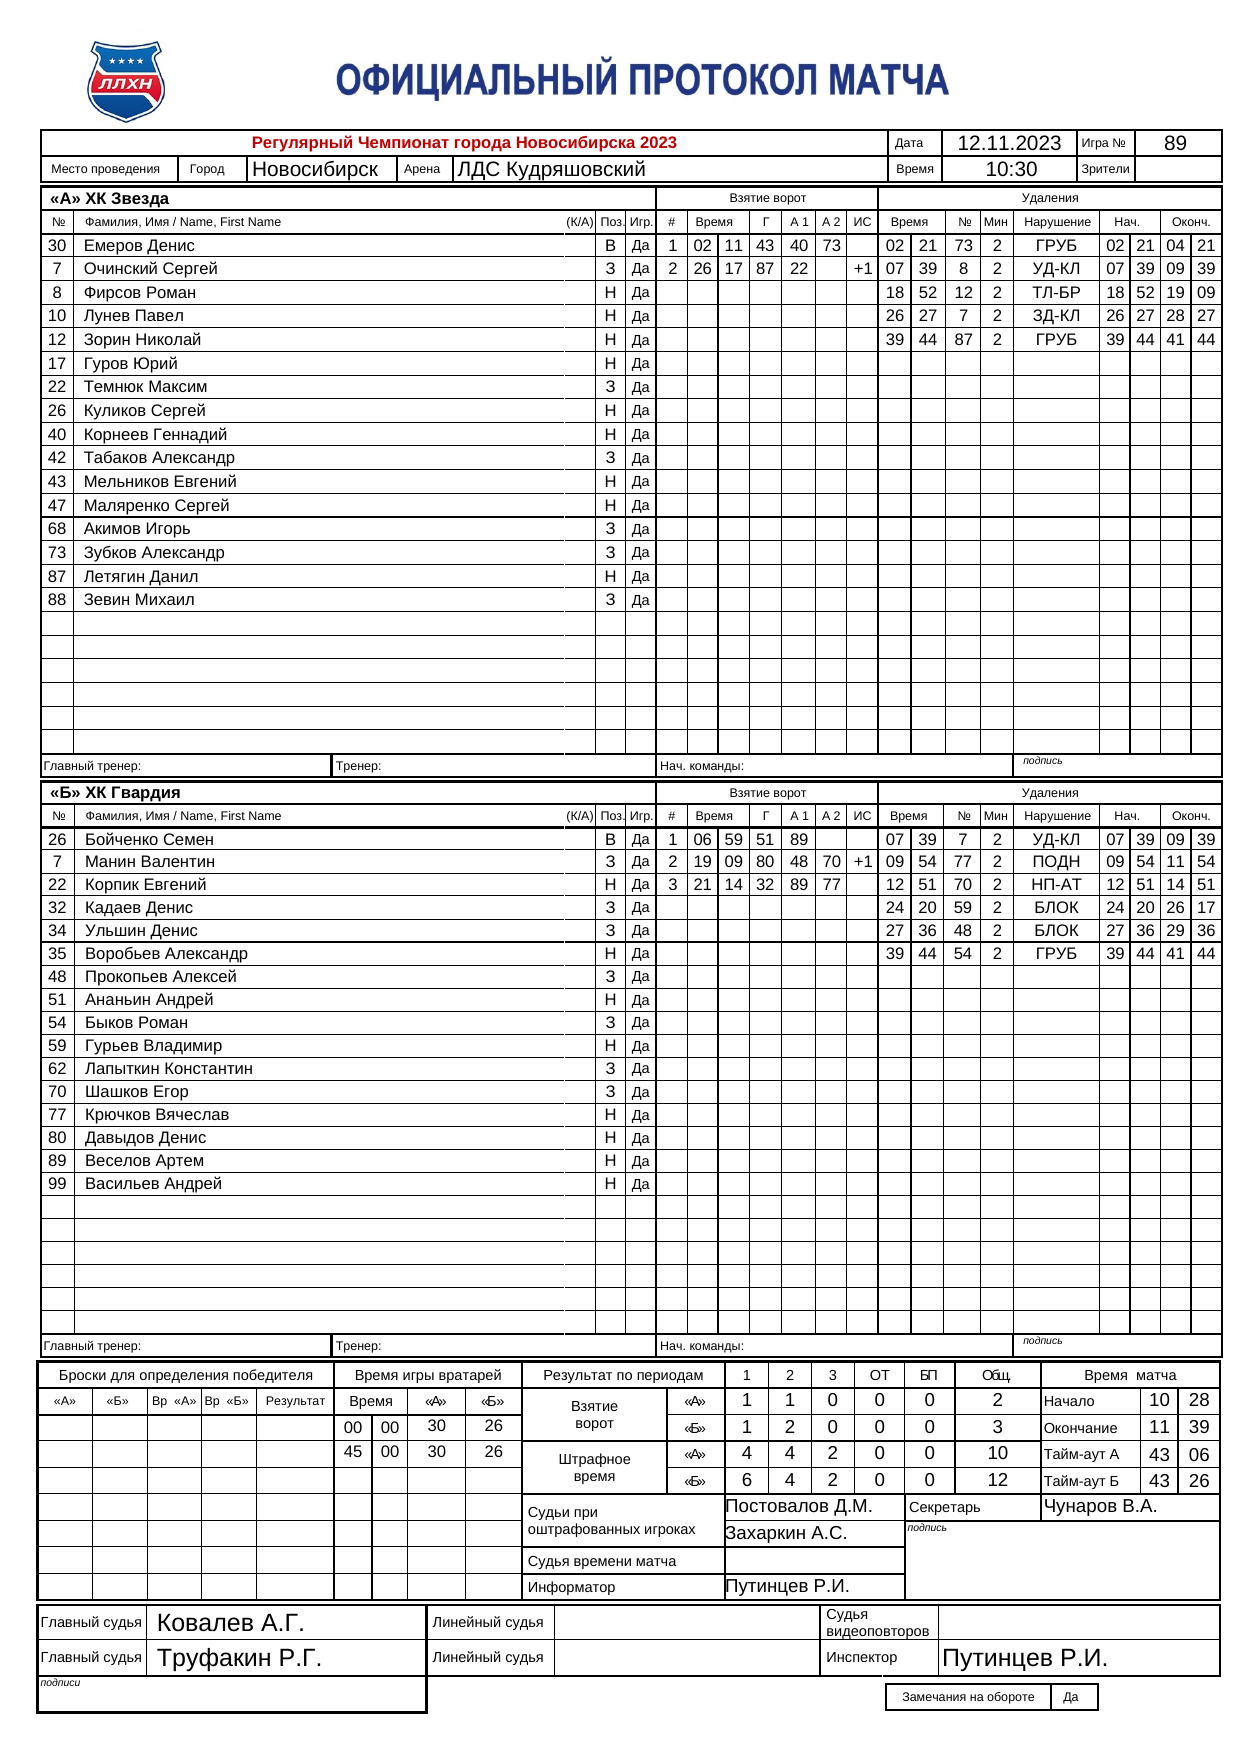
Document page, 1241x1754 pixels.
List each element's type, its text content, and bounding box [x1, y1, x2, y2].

table_cell [1131, 1081, 1160, 1103]
table_cell 24 [1100, 896, 1129, 918]
table_cell [657, 659, 687, 682]
table_cell [847, 399, 877, 422]
table_cell Да [626, 588, 655, 611]
table_cell [750, 1150, 781, 1172]
table_cell [944, 1265, 980, 1287]
table_cell 02 [1100, 235, 1129, 256]
table_cell 2 [812, 1442, 854, 1467]
table_cell [565, 1012, 595, 1033]
table_cell [1014, 1150, 1099, 1172]
table_cell Темнюк Максим [74, 376, 564, 398]
table_cell Окончание [1042, 1415, 1140, 1440]
table_cell [75, 1242, 564, 1264]
table_cell [981, 352, 1013, 374]
table_cell [981, 588, 1013, 611]
table_cell [42, 612, 73, 634]
table_cell 3 [657, 874, 687, 895]
table_cell [373, 1574, 407, 1599]
table_cell [816, 352, 846, 374]
table_cell 0 [855, 1415, 904, 1440]
table_header «А» ХК Звезда [42, 188, 655, 209]
table_cell 09 [1161, 257, 1190, 280]
table_cell Да [626, 1104, 655, 1126]
table_cell Ананьин Андрей [75, 989, 564, 1011]
table_cell ГРУБ [1014, 328, 1099, 351]
table_cell 2 [981, 920, 1013, 941]
table_cell [257, 1416, 333, 1440]
table_cell [596, 683, 625, 706]
table_cell [1131, 470, 1160, 493]
table_cell 48 [782, 850, 815, 872]
table_cell 4 [726, 1442, 768, 1467]
table_cell Мин [981, 211, 1013, 233]
table_cell [879, 541, 910, 564]
table_cell [1192, 989, 1221, 1011]
table_cell 07 [1100, 257, 1129, 280]
table_cell 2 [981, 874, 1013, 895]
table_cell [1131, 588, 1160, 611]
table_cell 26 [466, 1441, 521, 1467]
table_cell [1131, 1196, 1160, 1218]
table_cell Да [626, 352, 655, 374]
table_cell [879, 1058, 910, 1079]
table_cell [912, 518, 945, 540]
table_cell [657, 1242, 687, 1264]
table_cell [466, 1547, 521, 1573]
table_cell Да [626, 257, 655, 280]
table_cell [565, 423, 595, 445]
table_cell [719, 1173, 749, 1195]
table_cell 99 [42, 1173, 74, 1195]
table_cell Нарушение [1014, 805, 1099, 826]
table_cell 89 [782, 829, 815, 849]
table_cell 0 [812, 1389, 854, 1413]
table_cell Тренер: [333, 1335, 655, 1356]
table_cell 7 [944, 829, 980, 849]
table_cell Н [596, 565, 625, 587]
table_cell [626, 1196, 655, 1218]
table_cell [657, 1311, 687, 1333]
table_cell [946, 399, 980, 422]
table_cell [750, 328, 781, 351]
table_cell Куликов Сергей [74, 399, 564, 422]
table_cell [335, 1468, 371, 1493]
table_cell 7 [946, 305, 980, 327]
table_cell 70 [816, 850, 846, 872]
table_cell № [42, 211, 73, 233]
table_cell 17 [1192, 896, 1221, 918]
table_cell [596, 1265, 625, 1287]
table_header 3 [812, 1363, 854, 1387]
table_cell 48 [944, 920, 980, 941]
table_cell [719, 328, 749, 351]
table_cell 54 [1192, 850, 1221, 872]
table_cell [1100, 1219, 1129, 1241]
table_cell В [596, 235, 625, 256]
table_cell 26 [42, 399, 73, 422]
table_header ОТ [855, 1363, 904, 1387]
table_cell [912, 1012, 943, 1033]
table_cell [981, 518, 1013, 540]
table_cell [93, 1547, 147, 1573]
table_cell [782, 281, 815, 303]
table_cell [565, 235, 595, 256]
table_cell [719, 281, 749, 303]
table_cell [847, 1242, 877, 1264]
table_cell [719, 446, 749, 469]
table_cell 54 [944, 943, 980, 964]
table_cell [750, 707, 781, 729]
table_cell [912, 446, 945, 469]
table_cell Да [626, 943, 655, 964]
table_cell [657, 518, 687, 540]
table_cell [816, 1081, 846, 1103]
table_cell [1161, 565, 1190, 587]
table_cell [596, 659, 625, 682]
table_cell Н [596, 943, 625, 964]
table_cell [688, 376, 717, 398]
table_cell [816, 399, 846, 422]
table_cell [946, 470, 980, 493]
table_cell [1131, 1058, 1160, 1079]
table_cell [1014, 612, 1099, 634]
table_cell [202, 1494, 256, 1520]
table_cell [782, 1219, 815, 1241]
table_cell [1161, 541, 1190, 564]
table_cell [565, 352, 595, 374]
table_cell [816, 376, 846, 398]
table_cell 77 [944, 850, 980, 872]
table_cell [782, 730, 815, 753]
table_cell [944, 1196, 980, 1218]
table_cell 2 [981, 257, 1013, 280]
table_cell [565, 518, 595, 540]
table_cell [93, 1494, 147, 1520]
table_cell 44 [1192, 943, 1221, 964]
table_cell Г [750, 805, 781, 826]
table_cell [565, 707, 595, 729]
table_cell [1100, 1242, 1129, 1264]
table_cell [944, 1219, 980, 1241]
table_cell [750, 730, 781, 753]
table_cell 11 [1161, 850, 1190, 872]
table_cell Да [626, 1150, 655, 1172]
table_cell [1161, 1127, 1190, 1149]
table_cell [981, 541, 1013, 564]
table_header Взятие ворот [657, 188, 877, 209]
table_cell 2 [981, 829, 1013, 849]
table_cell [782, 896, 815, 918]
table_cell [688, 1219, 717, 1241]
table_cell [1192, 1288, 1221, 1310]
table_cell 39 [1100, 328, 1129, 351]
table_cell 80 [42, 1127, 74, 1149]
table_cell [782, 1311, 815, 1333]
table_cell [946, 446, 980, 469]
table_cell 0 [855, 1442, 904, 1467]
table_cell [782, 446, 815, 469]
table_cell [912, 683, 945, 706]
table_cell [816, 541, 846, 564]
table_cell [816, 659, 846, 682]
table_cell [688, 707, 717, 729]
table_cell [981, 1058, 1013, 1079]
table_cell [657, 636, 687, 658]
table_cell [1014, 1288, 1099, 1310]
table_cell [981, 1081, 1013, 1103]
table_cell [912, 1150, 943, 1172]
table_cell [335, 1521, 371, 1546]
table_cell подпись [906, 1522, 1219, 1599]
table_cell Да [626, 541, 655, 564]
table_cell [1192, 565, 1221, 587]
table_cell [981, 423, 1013, 445]
table_cell 36 [1192, 920, 1221, 941]
table_cell [42, 730, 73, 753]
table_cell Зевин Михаил [74, 588, 564, 611]
table_cell [847, 446, 877, 469]
table_cell [1014, 1265, 1099, 1287]
table_cell [750, 659, 781, 682]
table_cell [688, 281, 717, 303]
table_cell 51 [750, 829, 781, 849]
table_cell № [42, 805, 74, 826]
table_cell [782, 1173, 815, 1195]
table_cell Путинцев Р.И. [726, 1575, 904, 1599]
table_cell [879, 659, 910, 682]
table_cell 39 [879, 943, 910, 964]
table_cell [1161, 518, 1190, 540]
table_cell 12 [879, 874, 910, 895]
table_cell Тайм-аут Б [1042, 1468, 1140, 1493]
table_cell 09 [719, 850, 749, 872]
table_cell [750, 588, 781, 611]
table_cell [688, 399, 717, 422]
table_cell [1131, 730, 1160, 753]
table_cell [1192, 588, 1221, 611]
table_cell [782, 541, 815, 564]
table_cell [879, 966, 910, 987]
table_cell [39, 1441, 92, 1467]
table_cell Н [596, 352, 625, 374]
table_cell [1161, 1196, 1190, 1218]
table_cell [1100, 1012, 1129, 1033]
table_cell [626, 707, 655, 729]
table_cell 14 [719, 874, 749, 895]
table_cell 21 [1131, 235, 1160, 256]
table_cell Корнеев Геннадий [74, 423, 564, 445]
table_cell 26 [1100, 305, 1129, 327]
table_cell [42, 636, 73, 658]
table_cell Чунаров В.А. [1042, 1495, 1219, 1520]
table_cell [565, 612, 595, 634]
table_cell «Б» [668, 1468, 724, 1493]
table_cell 20 [912, 896, 943, 918]
table_cell [202, 1468, 256, 1493]
table_header Удаления [879, 188, 1221, 209]
table_cell [39, 1494, 92, 1520]
table_cell [1161, 1311, 1190, 1333]
table_cell 07 [879, 257, 910, 280]
table_cell Главный тренер: [42, 1335, 330, 1356]
table_cell [1161, 1219, 1190, 1241]
table_cell [981, 1288, 1013, 1310]
table_cell 2 [981, 305, 1013, 327]
table_cell [565, 281, 595, 303]
table_cell [750, 1012, 781, 1033]
table_cell № [944, 805, 980, 826]
table_cell [946, 565, 980, 587]
table_cell [912, 1173, 943, 1195]
table_cell [1014, 446, 1099, 469]
table_cell [981, 1219, 1013, 1241]
table_cell Гурьев Владимир [75, 1035, 564, 1057]
table_cell [782, 1242, 815, 1264]
table_cell 4 [769, 1468, 811, 1493]
table_cell Секретарь [906, 1495, 1040, 1520]
table_cell 88 [42, 588, 73, 611]
table_cell [408, 1521, 465, 1546]
table_cell (К/А) [565, 805, 595, 826]
table_cell «А» [668, 1389, 724, 1413]
table_cell 73 [816, 235, 846, 256]
table_cell [719, 636, 749, 658]
table_cell [466, 1494, 521, 1520]
table_cell [688, 659, 717, 682]
table_cell [944, 1104, 980, 1126]
table_cell [816, 1311, 846, 1333]
table_cell [1161, 612, 1190, 634]
table_cell [1131, 612, 1160, 634]
table_cell 41 [1161, 943, 1190, 964]
table_cell [750, 1081, 781, 1103]
table_cell [946, 707, 980, 729]
table_cell [719, 565, 749, 587]
table_cell 44 [1192, 328, 1221, 351]
table_cell [782, 423, 815, 445]
table_cell [596, 1311, 625, 1333]
table_cell [847, 1150, 877, 1172]
table_cell [816, 328, 846, 351]
table_cell [39, 1547, 92, 1573]
table_cell [912, 494, 945, 516]
table_cell 51 [1192, 874, 1221, 895]
table_cell Фамилия, Имя / Name, First Name [75, 805, 565, 826]
table_cell [782, 943, 815, 964]
table_header Удаления [879, 783, 1221, 803]
table_cell [565, 636, 595, 658]
table_cell [1192, 707, 1221, 729]
table_cell 62 [42, 1058, 74, 1079]
table_cell Н [596, 874, 625, 895]
table_cell [335, 1547, 371, 1573]
table_cell [1192, 1058, 1221, 1079]
table_cell [688, 636, 717, 658]
table_cell 27 [1192, 305, 1221, 327]
table_cell [981, 1012, 1013, 1033]
table_cell [782, 1058, 815, 1079]
table_cell [750, 376, 781, 398]
table_cell [688, 1288, 717, 1310]
table_cell Нач. команды: [657, 1335, 1012, 1356]
table_cell Да [626, 1012, 655, 1033]
table_cell Крючков Вячеслав [75, 1104, 564, 1126]
table_cell [782, 518, 815, 540]
table_cell [847, 659, 877, 682]
table_cell [74, 683, 564, 706]
table_cell Летягин Данил [74, 565, 564, 587]
table_cell [1014, 1035, 1099, 1057]
table_cell [944, 1311, 980, 1333]
table_cell [816, 588, 846, 611]
table_cell 2 [981, 328, 1013, 351]
table_header Регулярный Чемпионат города Новосибирска 2023 [42, 131, 887, 155]
table_cell З [596, 588, 625, 611]
table_cell [912, 399, 945, 422]
table_cell Да [626, 1127, 655, 1149]
table_cell 30 [408, 1441, 465, 1467]
table_cell [596, 707, 625, 729]
table_cell 26 [42, 829, 74, 849]
table_cell 44 [912, 328, 945, 351]
table_cell 0 [905, 1442, 954, 1467]
table_cell [879, 1288, 910, 1310]
table_cell [912, 1311, 943, 1333]
table_cell [719, 659, 749, 682]
table_cell [688, 423, 717, 445]
table_cell [782, 1035, 815, 1057]
table_cell [1014, 659, 1099, 682]
table_cell 21 [688, 874, 717, 895]
table_cell Труфакин Р.Г. [147, 1640, 425, 1675]
table_cell [1161, 588, 1190, 611]
table_cell Васильев Андрей [75, 1173, 564, 1195]
table_cell ЛДС Кудряшовский [454, 157, 887, 181]
table_cell [1014, 494, 1099, 516]
table_cell [1192, 1173, 1221, 1195]
table_cell Время [688, 805, 749, 826]
table_cell 19 [688, 850, 717, 872]
table_cell [1014, 1173, 1099, 1195]
table_cell Лунев Павел [74, 305, 564, 327]
table_cell [688, 352, 717, 374]
table_cell [879, 1196, 910, 1218]
table_cell [879, 1127, 910, 1149]
table_cell 26 [879, 305, 910, 327]
table_cell 10:30 [943, 157, 1076, 181]
table_cell [782, 1150, 815, 1172]
table_cell [1100, 1311, 1129, 1333]
table_cell [847, 1219, 877, 1241]
table_cell [912, 588, 945, 611]
table_cell Да [626, 896, 655, 918]
table_cell [1161, 636, 1190, 658]
table_cell [912, 1035, 943, 1057]
table_cell [946, 541, 980, 564]
table_cell [912, 1196, 943, 1218]
table_cell [1161, 659, 1190, 682]
table_cell [657, 565, 687, 587]
table_cell Н [596, 1173, 625, 1195]
table_cell А 2 [816, 805, 846, 826]
table_cell Маляренко Сергей [74, 494, 564, 516]
table_cell [74, 659, 564, 682]
table_cell [946, 423, 980, 445]
table_cell [657, 470, 687, 493]
table_cell З [596, 1012, 625, 1033]
table_cell [408, 1494, 465, 1520]
table_cell [847, 1196, 877, 1218]
table_cell [719, 989, 749, 1011]
table_cell [148, 1521, 201, 1546]
table_cell 26 [688, 257, 717, 280]
table_cell [816, 989, 846, 1011]
table_cell [912, 989, 943, 1011]
table_cell З [596, 920, 625, 941]
table_cell 21 [1192, 235, 1221, 256]
table_cell [981, 730, 1013, 753]
table_cell [565, 874, 595, 895]
table_cell [42, 1288, 74, 1310]
table_cell [946, 683, 980, 706]
table_cell 22 [782, 257, 815, 280]
table_cell [1192, 683, 1221, 706]
table_cell [981, 565, 1013, 587]
table_cell [1131, 1219, 1160, 1241]
table_cell [879, 494, 910, 516]
table_cell [202, 1547, 256, 1573]
table_cell Арена [398, 157, 452, 181]
table_cell Корпик Евгений [75, 874, 564, 895]
table_cell [847, 989, 877, 1011]
table_cell З [596, 1081, 625, 1103]
table_cell [1100, 1173, 1129, 1195]
table_cell [750, 399, 781, 422]
table_cell 2 [981, 896, 1013, 918]
table_cell [1192, 1035, 1221, 1057]
table_cell 36 [1131, 920, 1160, 941]
table_cell [93, 1574, 147, 1599]
table_cell [847, 707, 877, 729]
table_cell [847, 896, 877, 918]
table_cell [816, 920, 846, 941]
table_cell [912, 659, 945, 682]
table_cell [1014, 1104, 1099, 1126]
table_cell [1100, 659, 1129, 682]
table_cell [782, 636, 815, 658]
table_cell [719, 896, 749, 918]
table_cell Н [596, 1035, 625, 1057]
table_cell [1100, 541, 1129, 564]
table_cell [688, 1196, 717, 1218]
table_cell [1014, 1012, 1099, 1033]
table_cell Ковалев А.Г. [147, 1606, 425, 1639]
table_cell [565, 683, 595, 706]
table_cell [750, 612, 781, 634]
table_cell Да [626, 305, 655, 327]
table_cell [912, 1265, 943, 1287]
table_cell [93, 1521, 147, 1546]
table_cell [847, 281, 877, 303]
table_cell [750, 1311, 781, 1333]
table_cell Н [596, 494, 625, 516]
table_cell [42, 1196, 74, 1218]
table_cell [847, 352, 877, 374]
table_cell [719, 1265, 749, 1287]
table_cell [257, 1468, 333, 1493]
table_cell «А» [408, 1389, 465, 1413]
table_cell [148, 1468, 201, 1493]
table_cell 36 [912, 920, 943, 941]
table_cell Нач. [1100, 805, 1160, 826]
table_cell [148, 1494, 201, 1520]
table_cell Да [626, 376, 655, 398]
table_cell 17 [719, 257, 749, 280]
table_cell [981, 1196, 1013, 1218]
table_cell [688, 518, 717, 540]
table_cell Табаков Александр [74, 446, 564, 469]
table_cell [816, 966, 846, 987]
table_cell [657, 399, 687, 422]
table_cell [719, 1288, 749, 1310]
table_cell УД-КЛ [1014, 257, 1099, 280]
table_cell [782, 1127, 815, 1149]
table_cell [719, 1150, 749, 1172]
table_cell 21 [912, 235, 945, 256]
table_cell 22 [42, 874, 74, 895]
table_cell [1100, 423, 1129, 445]
table_cell [1131, 1265, 1160, 1287]
table_cell 70 [944, 874, 980, 895]
table_cell [657, 1219, 687, 1241]
table_cell 00 [373, 1416, 407, 1440]
table_cell 07 [879, 829, 910, 849]
table_cell 89 [782, 874, 815, 895]
table_cell [879, 1173, 910, 1195]
table_cell 10 [1141, 1389, 1177, 1413]
table_cell [688, 1058, 717, 1079]
table_cell [408, 1574, 465, 1599]
table_cell [879, 352, 910, 374]
table_cell 39 [1192, 257, 1221, 280]
table_cell [719, 1058, 749, 1079]
table_cell [42, 1242, 74, 1264]
table_cell 14 [1161, 874, 1190, 895]
table_cell [719, 683, 749, 706]
table_cell Ульшин Денис [75, 920, 564, 941]
table_cell [1192, 612, 1221, 634]
table_cell 41 [1161, 328, 1190, 351]
table_cell ИС [847, 211, 877, 233]
table_cell [719, 518, 749, 540]
table_cell Нач. команды: [657, 755, 1012, 776]
table_cell [1014, 423, 1099, 445]
table_cell [782, 1196, 815, 1218]
table_cell [750, 423, 781, 445]
table_header Взятие ворот [657, 783, 877, 803]
table_cell [42, 659, 73, 682]
table_cell Н [596, 1104, 625, 1126]
table_cell 8 [946, 257, 980, 280]
table_cell 87 [42, 565, 73, 587]
table_cell [816, 829, 846, 849]
table_cell [1100, 470, 1129, 493]
table_cell [944, 1127, 980, 1149]
table_cell Мельников Евгений [74, 470, 564, 493]
table_cell [688, 966, 717, 987]
table_cell [565, 1242, 595, 1264]
table_cell [74, 612, 564, 634]
table_cell [719, 423, 749, 445]
table_cell [74, 636, 564, 658]
table_cell [688, 1150, 717, 1172]
table_cell [782, 659, 815, 682]
table_cell [719, 1219, 749, 1241]
table_cell [782, 470, 815, 493]
table_cell [1161, 730, 1190, 753]
table_cell Быков Роман [75, 1012, 564, 1033]
table_cell [847, 966, 877, 987]
table_cell [1100, 1104, 1129, 1126]
table_cell Н [596, 1150, 625, 1172]
table_cell [1192, 1150, 1221, 1172]
table_cell [657, 1081, 687, 1103]
table_cell 18 [879, 281, 910, 303]
table_cell 4 [769, 1442, 811, 1467]
table_cell [1131, 518, 1160, 540]
table_cell Г [750, 211, 781, 233]
table_cell [816, 1150, 846, 1172]
table_cell [1100, 494, 1129, 516]
table_cell [847, 518, 877, 540]
table_cell [782, 683, 815, 706]
table_cell [879, 636, 910, 658]
table_cell 2 [657, 850, 687, 872]
table_cell [1100, 446, 1129, 469]
table_cell [1100, 565, 1129, 587]
table_cell [847, 235, 877, 256]
table_cell [565, 565, 595, 587]
table_cell [847, 874, 877, 895]
table_cell [816, 636, 846, 658]
table_cell [1014, 518, 1099, 540]
table_cell [75, 1288, 564, 1310]
table_cell 12 [956, 1468, 1040, 1493]
table_cell 34 [42, 920, 74, 941]
table_cell 39 [1100, 943, 1129, 964]
table_cell [816, 1196, 846, 1218]
table_cell [565, 730, 595, 753]
table_cell [1192, 1196, 1221, 1218]
table_cell [816, 943, 846, 964]
table_cell [719, 1311, 749, 1333]
table_cell 12 [946, 281, 980, 303]
table_cell [816, 1104, 846, 1126]
table_cell [847, 1288, 877, 1310]
table_cell [981, 1150, 1013, 1172]
table_cell 28 [1161, 305, 1190, 327]
table_cell [719, 966, 749, 987]
table_cell [148, 1574, 201, 1599]
table_cell 7 [42, 257, 73, 280]
table_cell [39, 1574, 92, 1599]
table_cell [816, 1288, 846, 1310]
table_cell [565, 659, 595, 682]
table_cell [565, 1219, 595, 1241]
table_cell [981, 376, 1013, 398]
table_cell [657, 1127, 687, 1149]
table_cell [1192, 659, 1221, 682]
table_cell [719, 470, 749, 493]
table_cell [946, 730, 980, 753]
table_cell [688, 494, 717, 516]
table_cell [1014, 1196, 1099, 1218]
table_cell Вр «Б» [202, 1389, 256, 1413]
table_header 1 [726, 1363, 768, 1387]
table_cell [847, 612, 877, 634]
table_cell 0 [855, 1468, 904, 1493]
table_cell Лапыткин Константин [75, 1058, 564, 1079]
table_cell [981, 683, 1013, 706]
table_cell [879, 518, 910, 540]
table_cell [1192, 1219, 1221, 1241]
table_cell [981, 636, 1013, 658]
table_cell [1161, 1035, 1190, 1057]
table_cell [657, 1104, 687, 1126]
table_cell [1100, 1288, 1129, 1310]
table_cell [719, 541, 749, 564]
table_cell [981, 612, 1013, 634]
table_cell [782, 565, 815, 587]
table_cell 2 [981, 235, 1013, 256]
table_cell Н [596, 281, 625, 303]
table_cell [879, 989, 910, 1011]
table_cell подпись [1014, 755, 1221, 776]
table_cell [1014, 470, 1099, 493]
table_cell [1161, 989, 1190, 1011]
table_cell 09 [1192, 281, 1221, 303]
table_cell [1131, 1288, 1160, 1310]
table_cell [912, 1219, 943, 1241]
table_cell З [596, 896, 625, 918]
table_cell [946, 588, 980, 611]
table_cell [1131, 376, 1160, 398]
table_cell [912, 730, 945, 753]
table_cell [688, 446, 717, 469]
table_cell [657, 352, 687, 374]
table_cell Время [879, 211, 945, 233]
table_cell [688, 1081, 717, 1103]
table_cell [93, 1468, 147, 1493]
table_cell [719, 376, 749, 398]
table_cell [816, 1173, 846, 1195]
table_cell [719, 494, 749, 516]
table_cell В [596, 829, 625, 849]
table_cell [1192, 423, 1221, 445]
table_cell [847, 565, 877, 587]
table_cell [1100, 588, 1129, 611]
table_cell [879, 470, 910, 493]
table_cell # [657, 211, 687, 233]
table_cell [750, 1288, 781, 1310]
table_cell [879, 423, 910, 445]
table_cell [565, 588, 595, 611]
table_cell [944, 1012, 980, 1033]
table_cell [657, 730, 687, 753]
table_cell 7 [42, 850, 74, 872]
table_cell Да [626, 1058, 655, 1079]
table_cell [782, 376, 815, 398]
table_cell Время [335, 1389, 407, 1413]
table_cell [688, 1012, 717, 1033]
table_cell [1161, 470, 1190, 493]
table_cell [1100, 376, 1129, 398]
table_cell [816, 565, 846, 587]
table_cell [75, 1265, 564, 1287]
table_cell [1100, 989, 1129, 1011]
table_cell З [596, 446, 625, 469]
table_cell ИС [847, 805, 877, 826]
table_cell [1131, 1242, 1160, 1264]
table_cell [782, 707, 815, 729]
table_cell [657, 1012, 687, 1033]
table_cell [944, 1242, 980, 1264]
table_cell 42 [42, 446, 73, 469]
table_cell [1100, 636, 1129, 658]
table_cell [74, 707, 564, 729]
table_cell Штрафное время [523, 1442, 666, 1493]
table_cell Гуров Юрий [74, 352, 564, 374]
table_cell [782, 399, 815, 422]
table_cell Да [626, 874, 655, 895]
table_cell [1192, 541, 1221, 564]
table_cell [719, 352, 749, 374]
table_cell [1131, 707, 1160, 729]
table_cell [565, 966, 595, 987]
table_cell [565, 1035, 595, 1057]
table_cell [879, 730, 910, 753]
table_header Время игры вратарей [335, 1363, 521, 1387]
table_cell [981, 470, 1013, 493]
table_cell 6 [726, 1468, 768, 1493]
table_cell [847, 1012, 877, 1033]
table_cell [1161, 1104, 1190, 1126]
table_cell [719, 399, 749, 422]
table_cell [816, 1242, 846, 1264]
table_cell [75, 1196, 564, 1218]
table_cell Да [626, 966, 655, 987]
table_cell [1131, 1012, 1160, 1033]
table_cell [719, 588, 749, 611]
table_cell [879, 565, 910, 587]
table_cell 11 [1141, 1415, 1177, 1440]
table_cell подпись [1014, 1335, 1221, 1356]
table_cell [565, 896, 595, 918]
table_cell Время [879, 805, 943, 826]
table_cell Судья времени матча [523, 1548, 724, 1573]
table_cell [912, 966, 943, 987]
table_cell 51 [1131, 874, 1160, 895]
table_cell «А» [39, 1389, 92, 1413]
table_cell Акимов Игорь [74, 518, 564, 540]
table_cell [944, 1288, 980, 1310]
table_cell [750, 541, 781, 564]
table_cell 40 [42, 423, 73, 445]
table_cell 27 [912, 305, 945, 327]
table_cell Да [626, 1035, 655, 1057]
table_cell [912, 1288, 943, 1310]
table_cell [981, 446, 1013, 469]
table_cell [565, 1081, 595, 1103]
table_cell З [596, 376, 625, 398]
table_cell [1014, 541, 1099, 564]
table_cell 43 [750, 235, 781, 256]
table_cell [565, 257, 595, 280]
table_cell [657, 920, 687, 941]
table_cell 70 [42, 1081, 74, 1103]
table_cell [565, 1265, 595, 1287]
table_cell З [596, 966, 625, 987]
table_cell [335, 1574, 371, 1599]
table_cell [944, 1150, 980, 1172]
table_cell [1192, 399, 1221, 422]
table_cell [1131, 636, 1160, 658]
table_cell [1100, 352, 1129, 374]
table_cell Линейный судья [428, 1640, 554, 1675]
table_cell [981, 659, 1013, 682]
table_cell [1161, 683, 1190, 706]
table_cell Да [626, 399, 655, 422]
table_cell [1131, 683, 1160, 706]
table_cell [626, 1219, 655, 1241]
table_cell [847, 470, 877, 493]
table_cell Поз. [596, 211, 625, 233]
table_cell 73 [946, 235, 980, 256]
table_cell [816, 281, 846, 303]
table_cell [782, 612, 815, 634]
table_cell [688, 1127, 717, 1149]
table_cell [946, 494, 980, 516]
table_cell [1131, 399, 1160, 422]
table_cell [1100, 966, 1129, 987]
table_cell Н [596, 423, 625, 445]
table_cell [847, 636, 877, 658]
table_cell [565, 494, 595, 516]
table_cell [596, 1242, 625, 1264]
table_cell [847, 541, 877, 564]
table_cell [1161, 1173, 1190, 1195]
table_cell # [657, 805, 687, 826]
table_cell 26 [1179, 1468, 1219, 1493]
table_cell [657, 1173, 687, 1195]
table_cell [750, 1196, 781, 1218]
table_cell 09 [879, 850, 910, 872]
table_cell З [596, 518, 625, 540]
table_cell Главный тренер: [42, 755, 330, 776]
table_cell [1161, 494, 1190, 516]
table_cell Веселов Артем [75, 1150, 564, 1172]
table_cell [1100, 1265, 1129, 1287]
table_cell [1100, 707, 1129, 729]
table_cell [626, 1265, 655, 1287]
table_cell [719, 707, 749, 729]
table_cell Зубков Александр [74, 541, 564, 564]
table_cell 80 [750, 850, 781, 872]
table_cell 59 [719, 829, 749, 849]
table_cell [912, 1081, 943, 1103]
table_cell Да [626, 235, 655, 256]
table_cell З [596, 850, 625, 872]
table_cell [750, 943, 781, 964]
table_cell 30 [408, 1416, 465, 1440]
table_cell [750, 1058, 781, 1079]
table_cell [1192, 1012, 1221, 1033]
table_cell [719, 920, 749, 941]
table_cell Город [179, 157, 246, 181]
table_cell [1161, 1242, 1190, 1264]
table_cell 18 [1100, 281, 1129, 303]
table_cell [816, 470, 846, 493]
table_cell [565, 470, 595, 493]
table_cell [1100, 612, 1129, 634]
table_cell 32 [42, 896, 74, 918]
table_cell [202, 1574, 256, 1599]
table_cell 77 [816, 874, 846, 895]
table_cell [688, 920, 717, 941]
table_cell +1 [847, 850, 877, 872]
table_cell [879, 1242, 910, 1264]
table_cell [1192, 376, 1221, 398]
table_cell 2 [956, 1389, 1040, 1413]
table_cell Манин Валентин [75, 850, 564, 872]
table_cell [1014, 352, 1099, 374]
table_cell [565, 1058, 595, 1079]
table_cell [1192, 1127, 1221, 1149]
table_cell [565, 850, 595, 872]
table_cell Вр «А» [148, 1389, 201, 1413]
table_cell 89 [42, 1150, 74, 1172]
table_cell Инспектор [821, 1640, 938, 1675]
table_cell [1192, 352, 1221, 374]
table_cell [657, 989, 687, 1011]
table_cell [946, 612, 980, 634]
table_cell 51 [912, 874, 943, 895]
table_cell [782, 352, 815, 374]
table_cell [1014, 683, 1099, 706]
table_cell 00 [335, 1416, 371, 1440]
table_cell 73 [42, 541, 73, 564]
table_cell 1 [657, 235, 687, 256]
table_cell 19 [1161, 281, 1190, 303]
table_cell УД-КЛ [1014, 829, 1099, 849]
table_cell [719, 1127, 749, 1149]
table_cell [93, 1416, 147, 1440]
table_cell [1100, 1081, 1129, 1103]
table_cell [782, 1012, 815, 1033]
table_cell [565, 1150, 595, 1172]
table_cell [944, 1081, 980, 1103]
table_cell [565, 943, 595, 964]
table_cell 77 [42, 1104, 74, 1126]
table_cell [565, 376, 595, 398]
table_cell Время [688, 211, 749, 233]
table_cell 0 [905, 1389, 954, 1413]
table_cell [1100, 730, 1129, 753]
table_cell [946, 352, 980, 374]
table_cell [912, 707, 945, 729]
table_cell [42, 707, 73, 729]
table_cell 09 [1161, 829, 1190, 849]
table_cell 1 [726, 1415, 768, 1440]
table_cell [657, 423, 687, 445]
table_cell [555, 1606, 819, 1639]
table_cell 45 [335, 1441, 371, 1467]
table_cell [1161, 1058, 1190, 1079]
table_cell [816, 707, 846, 729]
table_cell Да [626, 281, 655, 303]
table_cell [981, 399, 1013, 422]
table_cell [1161, 352, 1190, 374]
table_cell [1014, 966, 1099, 987]
table_cell [782, 1288, 815, 1310]
table_cell 40 [782, 235, 815, 256]
table_cell 12 [42, 328, 73, 351]
table_cell [148, 1441, 201, 1467]
table_cell [750, 518, 781, 540]
table_cell ГРУБ [1014, 943, 1099, 964]
table_cell 0 [855, 1389, 904, 1413]
table_cell [257, 1441, 333, 1467]
table_cell 10 [956, 1442, 1040, 1467]
table_cell З [596, 257, 625, 280]
table_cell 00 [373, 1441, 407, 1467]
table_cell [847, 920, 877, 941]
table_cell [373, 1547, 407, 1573]
table_cell 59 [944, 896, 980, 918]
table_cell 1 [769, 1389, 811, 1413]
table_cell [75, 1219, 564, 1241]
table_cell [657, 588, 687, 611]
table_cell [1014, 376, 1099, 398]
table_cell 0 [812, 1415, 854, 1440]
table_cell [657, 943, 687, 964]
table_cell [688, 730, 717, 753]
table_cell [657, 896, 687, 918]
table_cell [847, 1058, 877, 1079]
table_cell Бойченко Семен [75, 829, 564, 849]
table_cell [750, 494, 781, 516]
table_cell [1131, 1127, 1160, 1149]
table_cell Игр. [626, 211, 655, 233]
table_cell [1014, 565, 1099, 587]
table_cell [981, 1035, 1013, 1057]
table_cell [847, 494, 877, 516]
table_cell [657, 683, 687, 706]
table_cell [657, 494, 687, 516]
table_cell Н [596, 328, 625, 351]
table_cell [565, 305, 595, 327]
table_header Игра № [1078, 131, 1134, 155]
table_cell Захаркин А.С. [726, 1521, 904, 1546]
table_cell [782, 966, 815, 987]
table_cell [688, 1242, 717, 1264]
table_cell [1136, 157, 1221, 181]
table_cell [719, 1081, 749, 1103]
table_cell 2 [981, 850, 1013, 872]
table_cell [596, 612, 625, 634]
table_cell [688, 1035, 717, 1057]
table_cell Да [626, 494, 655, 516]
table_cell [847, 1311, 877, 1333]
table_cell 48 [42, 966, 74, 987]
table_cell 07 [1100, 829, 1129, 849]
table_cell Да [626, 470, 655, 493]
table_cell 39 [1192, 829, 1221, 849]
table_cell [565, 1311, 595, 1333]
table_header «Б» ХК Гвардия [42, 783, 655, 803]
table_cell 2 [981, 281, 1013, 303]
table_cell [944, 1058, 980, 1079]
table_cell [688, 328, 717, 351]
table_cell [750, 1035, 781, 1057]
table_cell [1131, 565, 1160, 587]
table_cell [257, 1521, 333, 1546]
table_cell [750, 281, 781, 303]
table_cell ПОДН [1014, 850, 1099, 872]
table_cell [750, 352, 781, 374]
table_cell [847, 943, 877, 964]
table_cell [847, 1127, 877, 1149]
table_cell [879, 376, 910, 398]
table_cell ГРУБ [1014, 235, 1099, 256]
table_cell Судья видеоповторов [821, 1606, 938, 1639]
table_cell [944, 1173, 980, 1195]
table_cell [657, 1196, 687, 1218]
table_cell [847, 683, 877, 706]
table_cell Емеров Денис [74, 235, 564, 256]
table_cell 52 [1131, 281, 1160, 303]
table_cell [1014, 588, 1099, 611]
table_cell [688, 989, 717, 1011]
table_cell 44 [1131, 328, 1160, 351]
table_cell [373, 1521, 407, 1546]
table_cell [1131, 423, 1160, 445]
table_cell Н [596, 305, 625, 327]
table_cell [657, 328, 687, 351]
table_cell [750, 989, 781, 1011]
table_cell [981, 707, 1013, 729]
table_cell Место проведения [42, 157, 177, 181]
table_cell Информатор [523, 1575, 724, 1599]
table_cell [719, 1012, 749, 1033]
table_cell 1 [726, 1389, 768, 1413]
table_cell 09 [1100, 850, 1129, 872]
table_cell [657, 305, 687, 327]
table_cell [912, 541, 945, 564]
table_cell 2 [812, 1468, 854, 1493]
table_cell Прокопьев Алексей [75, 966, 564, 987]
table_cell [782, 1104, 815, 1126]
table_cell [939, 1606, 1219, 1639]
table_cell Оконч. [1161, 805, 1221, 826]
table_cell 02 [879, 235, 910, 256]
table_cell [1014, 1058, 1099, 1079]
table_cell [782, 920, 815, 941]
table_cell [879, 446, 910, 469]
table_cell Н [596, 470, 625, 493]
table_cell [946, 636, 980, 658]
table_cell [847, 1173, 877, 1195]
table_cell [1161, 1081, 1190, 1103]
table_header БП [905, 1363, 954, 1387]
table_cell Да [626, 446, 655, 469]
table_cell [1161, 707, 1190, 729]
table_cell [750, 966, 781, 987]
table_cell [1131, 966, 1160, 987]
table_cell [466, 1521, 521, 1546]
table_cell БЛОК [1014, 920, 1099, 941]
table_cell [1100, 1058, 1129, 1079]
table_cell [596, 1196, 625, 1218]
table_cell [1131, 659, 1160, 682]
table_cell [750, 1104, 781, 1126]
table_cell [688, 565, 717, 587]
table_cell [816, 1219, 846, 1241]
table_cell [981, 1265, 1013, 1287]
table_cell [1192, 1242, 1221, 1264]
table_cell [879, 683, 910, 706]
table_cell [1100, 518, 1129, 540]
table_cell [879, 612, 910, 634]
table_cell Да [626, 1081, 655, 1103]
table_cell [257, 1547, 333, 1573]
table_cell [847, 423, 877, 445]
table_cell [750, 1265, 781, 1287]
table_cell [1192, 730, 1221, 753]
table_cell [657, 612, 687, 634]
table_cell 06 [688, 829, 717, 849]
table_cell Воробьев Александр [75, 943, 564, 964]
table_cell Да [626, 565, 655, 587]
table_cell [750, 470, 781, 493]
table_cell [816, 1058, 846, 1079]
table_cell [1014, 636, 1099, 658]
table_cell [719, 1242, 749, 1264]
table_cell [148, 1416, 201, 1440]
table_cell 54 [42, 1012, 74, 1033]
table_cell [1192, 446, 1221, 469]
table_cell НП-АТ [1014, 874, 1099, 895]
table_cell [1131, 446, 1160, 469]
table_cell [626, 1288, 655, 1310]
table_cell Мин [981, 805, 1013, 826]
table_cell 2 [657, 257, 687, 280]
table_header Броски для определения победителя [39, 1363, 333, 1387]
table_cell [879, 1104, 910, 1126]
table_header Да [1052, 1685, 1097, 1709]
table_cell БЛОК [1014, 896, 1099, 918]
table_cell 27 [1100, 920, 1129, 941]
table_cell [816, 1035, 846, 1057]
table_cell Да [626, 989, 655, 1011]
table_cell 39 [1131, 829, 1160, 849]
table_cell [816, 896, 846, 918]
table_cell Судьи при оштрафованных игроках [523, 1495, 724, 1546]
table_cell [719, 1104, 749, 1126]
table_cell 26 [466, 1416, 521, 1440]
table_cell [750, 446, 781, 469]
table_cell [879, 1150, 910, 1172]
table_cell [816, 683, 846, 706]
table_cell [1100, 399, 1129, 422]
table_cell [688, 541, 717, 564]
table_cell 20 [1131, 896, 1160, 918]
table_cell [657, 541, 687, 564]
table_cell [565, 1104, 595, 1126]
table_cell [1161, 423, 1190, 445]
table_cell [1161, 1265, 1190, 1287]
table_cell [1014, 1127, 1099, 1149]
table_cell 28 [1179, 1389, 1219, 1413]
table_cell [596, 1219, 625, 1241]
table_cell [202, 1521, 256, 1546]
table_cell 29 [1161, 920, 1190, 941]
table_cell [782, 1265, 815, 1287]
table_cell [847, 328, 877, 351]
table_cell 39 [1179, 1415, 1219, 1440]
table_cell [39, 1468, 92, 1493]
table_cell [688, 588, 717, 611]
table_cell [626, 730, 655, 753]
table_cell [596, 636, 625, 658]
table_cell [688, 1311, 717, 1333]
table_cell (К/А) [565, 211, 595, 233]
table_cell [816, 423, 846, 445]
table_cell Результат [257, 1389, 333, 1413]
table_cell +1 [847, 257, 877, 280]
table_cell [847, 1265, 877, 1287]
table_cell [879, 1035, 910, 1057]
table_cell [719, 305, 749, 327]
table_cell [750, 636, 781, 658]
table_cell Нач. [1100, 211, 1160, 233]
table_cell [816, 1265, 846, 1287]
table_cell [912, 1242, 943, 1264]
table_cell [879, 1311, 910, 1333]
table_cell Зрители [1078, 157, 1134, 181]
table_cell 11 [719, 235, 749, 256]
table_cell [688, 305, 717, 327]
table_cell 0 [905, 1468, 954, 1493]
table_cell Да [626, 920, 655, 941]
table_cell [981, 494, 1013, 516]
table_cell Да [626, 328, 655, 351]
table_cell [912, 423, 945, 445]
table_cell [879, 1081, 910, 1103]
table_cell Н [596, 399, 625, 422]
table_header 89 [1136, 131, 1221, 155]
table_cell 54 [912, 850, 943, 872]
table_cell [944, 1035, 980, 1057]
table_cell [879, 1265, 910, 1287]
table_cell [1014, 1219, 1099, 1241]
table_cell Зорин Николай [74, 328, 564, 351]
table_cell [657, 1265, 687, 1287]
table_cell [816, 518, 846, 540]
table_cell [944, 966, 980, 987]
table_cell «Б» [93, 1389, 147, 1413]
table_cell 0 [905, 1415, 954, 1440]
table_cell [565, 541, 595, 564]
table_cell [1192, 1265, 1221, 1287]
table_cell [1100, 683, 1129, 706]
table_cell [1131, 989, 1160, 1011]
table_cell [726, 1548, 904, 1573]
table_cell [1161, 446, 1190, 469]
table_cell [719, 943, 749, 964]
table_cell [42, 1311, 74, 1333]
table_cell 59 [42, 1035, 74, 1057]
table_header Дата [889, 131, 941, 155]
table_cell [782, 328, 815, 351]
table_cell Фирсов Роман [74, 281, 564, 303]
table_cell [202, 1416, 256, 1440]
table_cell Нарушение [1014, 211, 1099, 233]
table_cell [1014, 1081, 1099, 1103]
table_cell Очинский Сергей [74, 257, 564, 280]
table_cell Н [596, 989, 625, 1011]
table_cell [1014, 1242, 1099, 1264]
table_cell [1131, 352, 1160, 374]
table_cell [946, 376, 980, 398]
table_cell 43 [42, 470, 73, 493]
table_cell [1192, 966, 1221, 987]
table_cell [782, 494, 815, 516]
table_cell 44 [912, 943, 943, 964]
table_cell [657, 707, 687, 729]
table_cell [1100, 1196, 1129, 1218]
table_cell [750, 305, 781, 327]
table_cell [1192, 1104, 1221, 1126]
table_cell [626, 659, 655, 682]
table_cell [373, 1468, 407, 1493]
table_cell [74, 730, 564, 753]
table_cell [1192, 636, 1221, 658]
table_cell [879, 1219, 910, 1241]
table_cell 87 [750, 257, 781, 280]
table_cell [1131, 1104, 1160, 1126]
table_cell [1100, 1127, 1129, 1149]
table_cell 54 [1131, 850, 1160, 872]
table_cell [1099, 1682, 1220, 1711]
table_cell [688, 1265, 717, 1287]
table_cell [750, 1127, 781, 1149]
table_cell [42, 1265, 74, 1287]
table_cell 2 [981, 943, 1013, 964]
table_cell [719, 612, 749, 634]
table_cell 22 [42, 376, 73, 398]
table_cell [912, 1127, 943, 1149]
table_cell [657, 1058, 687, 1079]
table_cell [782, 1081, 815, 1103]
table_cell «Б » [466, 1389, 521, 1413]
table_cell [1161, 1288, 1190, 1310]
table_cell [1014, 989, 1099, 1011]
table_cell [657, 1288, 687, 1310]
table_cell [1014, 399, 1099, 422]
table_cell [816, 494, 846, 516]
table_cell 43 [1141, 1441, 1177, 1467]
table_cell Да [626, 1173, 655, 1195]
table_cell [816, 257, 846, 280]
table_cell [1192, 518, 1221, 540]
table_cell [981, 1242, 1013, 1264]
table_cell [657, 281, 687, 303]
table_cell Постовалов Д.М. [726, 1495, 904, 1520]
table_cell 30 [42, 235, 73, 256]
table_cell подписи [39, 1677, 425, 1711]
table_cell [912, 470, 945, 493]
table_cell ТЛ-БР [1014, 281, 1099, 303]
table_cell [981, 966, 1013, 987]
table_cell [1014, 730, 1099, 753]
table_cell [1131, 1035, 1160, 1057]
table_cell Да [626, 518, 655, 540]
table_cell 24 [879, 896, 910, 918]
table_cell [39, 1416, 92, 1440]
table_cell Тренер: [333, 755, 655, 776]
table_cell [946, 659, 980, 682]
table_cell [408, 1468, 465, 1493]
table_cell [981, 1173, 1013, 1195]
table_cell [912, 612, 945, 634]
table_cell 02 [688, 235, 717, 256]
table_cell [847, 1081, 877, 1103]
table_cell З [596, 1058, 625, 1079]
table_cell [912, 636, 945, 658]
table_cell [688, 943, 717, 964]
table_header Время матча [1042, 1363, 1219, 1387]
table_cell [408, 1547, 465, 1573]
table_cell Время [889, 157, 941, 181]
table_cell [981, 1127, 1013, 1149]
table_header 2 [769, 1363, 811, 1387]
table_cell [912, 352, 945, 374]
table_cell [782, 588, 815, 611]
table_cell [1192, 470, 1221, 493]
table_cell [750, 1219, 781, 1241]
table_cell [946, 518, 980, 540]
table_cell [847, 1035, 877, 1057]
table_cell 8 [42, 281, 73, 303]
table_cell [750, 1173, 781, 1195]
table_cell [1100, 1035, 1129, 1057]
table_cell [879, 1012, 910, 1033]
table_cell [466, 1574, 521, 1599]
table_cell 2 [769, 1415, 811, 1440]
table_cell 44 [1131, 943, 1160, 964]
table_cell 26 [1161, 896, 1190, 918]
table_cell [565, 1288, 595, 1310]
table_cell [565, 989, 595, 1011]
table_cell [1131, 1311, 1160, 1333]
table_cell Кадаев Денис [75, 896, 564, 918]
table_cell [626, 636, 655, 658]
table_cell [555, 1640, 819, 1675]
table_cell [93, 1441, 147, 1467]
table_cell [42, 1219, 74, 1241]
table_cell [847, 730, 877, 753]
table_cell [42, 683, 73, 706]
table_cell [847, 305, 877, 327]
table_cell [944, 989, 980, 1011]
table_cell [1161, 1012, 1190, 1033]
table_cell [912, 1104, 943, 1126]
table_cell [847, 588, 877, 611]
table_cell [816, 730, 846, 753]
table_cell [626, 612, 655, 634]
table_cell [1161, 399, 1190, 422]
table_cell [879, 588, 910, 611]
table_cell [1161, 376, 1190, 398]
table_cell [688, 683, 717, 706]
table_header Результат по периодам [523, 1363, 724, 1387]
table_cell 1 [657, 829, 687, 849]
table_cell [879, 707, 910, 729]
table_cell [1131, 494, 1160, 516]
table_cell Оконч. [1161, 211, 1221, 233]
table_cell [596, 730, 625, 753]
table_cell [782, 305, 815, 327]
table_cell 39 [1131, 257, 1160, 280]
table_cell [626, 1242, 655, 1264]
table_cell [750, 683, 781, 706]
table_cell А 1 [782, 211, 815, 233]
table_cell [750, 896, 781, 918]
table_cell [816, 612, 846, 634]
table_cell [626, 683, 655, 706]
table_cell [1100, 1150, 1129, 1172]
table_cell 04 [1161, 235, 1190, 256]
table_cell 12 [1100, 874, 1129, 895]
table_cell [565, 328, 595, 351]
table_cell 51 [42, 989, 74, 1011]
table_cell [1014, 1311, 1099, 1333]
table_cell 39 [912, 257, 945, 280]
table_cell 39 [879, 328, 910, 351]
table_cell [428, 1677, 882, 1711]
table_cell [879, 399, 910, 422]
table_cell [565, 829, 595, 849]
table_cell [847, 376, 877, 398]
table_cell [847, 1104, 877, 1126]
table_cell [657, 446, 687, 469]
table_cell «А» [668, 1442, 724, 1467]
table_cell ЗД-КЛ [1014, 305, 1099, 327]
table_cell Главный судья [39, 1606, 146, 1639]
table_cell 68 [42, 518, 73, 540]
table_cell 43 [1141, 1468, 1177, 1493]
table_cell Поз. [596, 805, 625, 826]
table_cell [1192, 494, 1221, 516]
table_cell 06 [1179, 1441, 1219, 1467]
table_cell Новосибирск [248, 157, 396, 181]
table_cell [257, 1574, 333, 1599]
table_cell [626, 1311, 655, 1333]
table_cell [816, 305, 846, 327]
table_cell [257, 1494, 333, 1520]
table_cell [816, 1127, 846, 1149]
table_cell [596, 1288, 625, 1310]
table_cell [981, 989, 1013, 1011]
table_cell [816, 446, 846, 469]
table_cell [75, 1311, 564, 1333]
table_cell Взятие ворот [523, 1389, 666, 1440]
table_cell А 1 [782, 805, 815, 826]
table_cell [1192, 1081, 1221, 1103]
table_cell 39 [912, 829, 943, 849]
table_cell 35 [42, 943, 74, 964]
table_cell [565, 1196, 595, 1218]
table_cell [981, 1311, 1013, 1333]
table_cell [688, 896, 717, 918]
table_cell 10 [42, 305, 73, 327]
table_cell 32 [750, 874, 781, 895]
table_cell [565, 399, 595, 422]
table_cell Начало [1042, 1389, 1140, 1413]
table_cell Н [596, 1127, 625, 1149]
table_cell [565, 920, 595, 941]
table_cell 27 [879, 920, 910, 941]
table_cell 52 [912, 281, 945, 303]
table_cell [750, 1242, 781, 1264]
table_cell Фамилия, Имя / Name, First Name [74, 211, 565, 233]
table_cell Да [626, 829, 655, 849]
table_cell [688, 1173, 717, 1195]
table_cell [912, 565, 945, 587]
table_header Замечания на обороте [887, 1685, 1050, 1709]
table_cell З [596, 541, 625, 564]
table_cell Да [626, 423, 655, 445]
table_cell Игр. [626, 805, 655, 826]
picture [5, 28, 1179, 129]
table_cell [1131, 1173, 1160, 1195]
table_cell [688, 1104, 717, 1126]
table_cell Путинцев Р.И. [939, 1640, 1219, 1675]
table_cell [657, 966, 687, 987]
table_header 12.11.2023 [943, 131, 1076, 155]
table_cell Главный судья [39, 1640, 146, 1675]
table_cell [1131, 541, 1160, 564]
table_cell [373, 1494, 407, 1520]
table_cell 87 [946, 328, 980, 351]
table_cell № [946, 211, 980, 233]
table_cell [816, 1012, 846, 1033]
table_cell Линейный судья [428, 1606, 554, 1639]
table_cell [1014, 707, 1099, 729]
table_cell Давыдов Денис [75, 1127, 564, 1149]
table_cell [688, 470, 717, 493]
table_cell 17 [42, 352, 73, 374]
table_cell [565, 446, 595, 469]
table_cell [466, 1468, 521, 1493]
table_cell А 2 [816, 211, 846, 233]
table_cell [1161, 1150, 1190, 1172]
table_cell [912, 376, 945, 398]
table_cell [750, 565, 781, 587]
table_header Общ. [956, 1363, 1040, 1387]
table_cell Да [626, 850, 655, 872]
table_cell [719, 730, 749, 753]
table_cell Тайм-аут А [1042, 1441, 1140, 1467]
table_cell [1192, 1311, 1221, 1333]
table_cell [657, 1150, 687, 1172]
table_cell 3 [956, 1415, 1040, 1440]
table_cell [883, 1677, 1220, 1681]
table_cell [202, 1441, 256, 1467]
table_cell [335, 1494, 371, 1520]
table_cell [657, 1035, 687, 1057]
table_cell [782, 989, 815, 1011]
table_cell 27 [1131, 305, 1160, 327]
table_cell [1131, 1150, 1160, 1172]
table_cell Шашков Егор [75, 1081, 564, 1103]
table_cell [565, 1127, 595, 1149]
table_cell [688, 612, 717, 634]
table_cell [719, 1196, 749, 1218]
table_cell [148, 1547, 201, 1573]
table_cell [912, 1058, 943, 1079]
table_cell [1161, 966, 1190, 987]
table_cell [39, 1521, 92, 1546]
table_cell [750, 920, 781, 941]
table_cell [847, 829, 877, 849]
table_cell «Б» [668, 1415, 724, 1440]
table_cell 47 [42, 494, 73, 516]
table_cell [565, 1173, 595, 1195]
table_cell [719, 1035, 749, 1057]
table_cell [981, 1104, 1013, 1126]
table_cell [657, 376, 687, 398]
